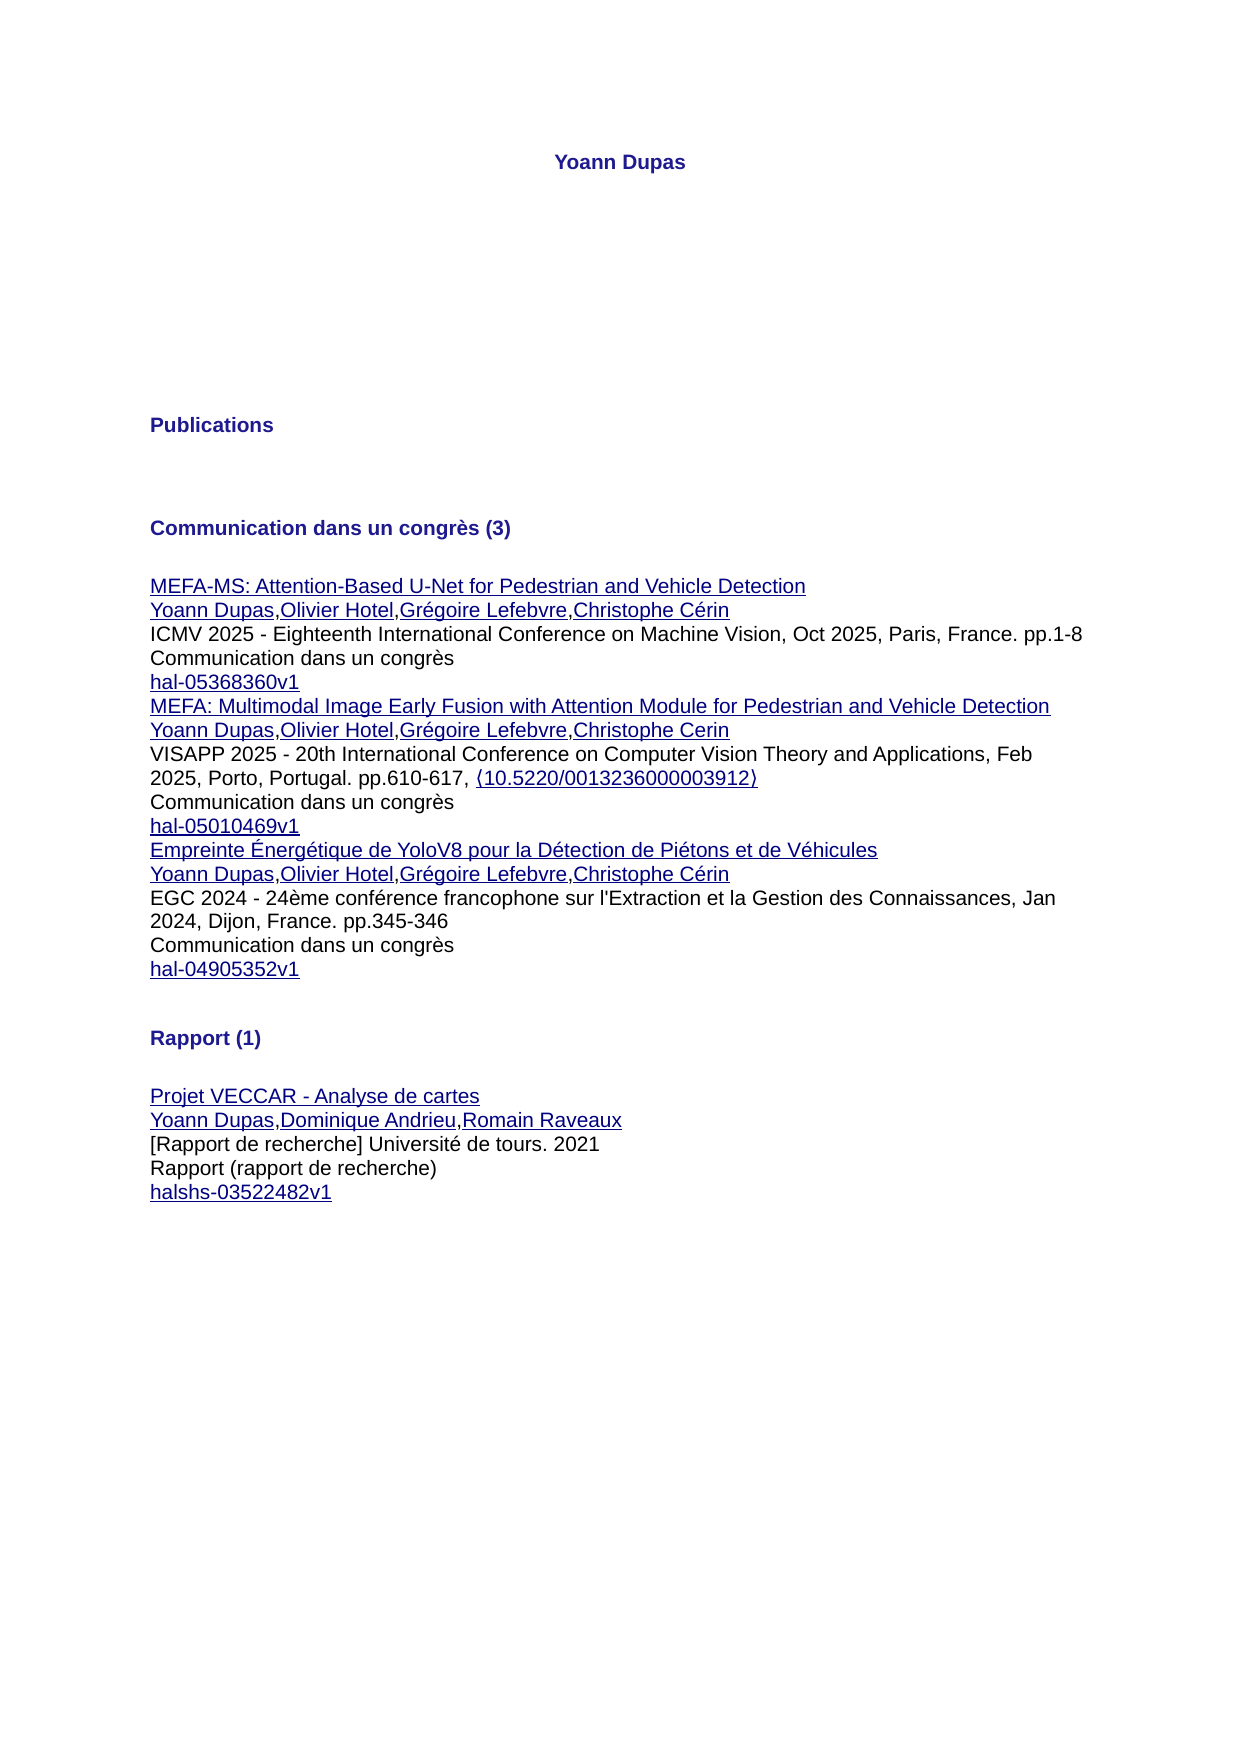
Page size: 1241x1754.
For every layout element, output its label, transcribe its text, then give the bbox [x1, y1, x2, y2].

subtitle Yoann Dupas [150, 150, 1090, 174]
subtitle Rapport (1) [150, 1026, 1090, 1050]
table_header Projet VECCAR - Analyse de cartes Yoann Dupas,Dominique Andrieu,Romain Raveaux [Rapport de recherche] Université de tours. 2021 Rapport (rapport de recherche) halshs-03522482v1 [150, 1084, 1090, 1204]
subtitle Communication dans un congrès (3) [150, 516, 1090, 539]
table_header MEFA-MS: Attention-Based U-Net for Pedestrian and Vehicle Detection Yoann Dupas,Olivier Hotel,Grégoire Lefebvre,Christophe Cérin ICMV 2025 - Eighteenth International Conference on Machine Vision, Oct 2025, Paris, France. pp.1-8 Communication dans un congrès hal-05368360v1 [150, 574, 1090, 694]
table_cell Empreinte Énergétique de YoloV8 pour la Détection de Piétons et de Véhicules Yoann Dupas,Olivier Hotel,Grégoire Lefebvre,Christophe Cérin EGC 2024 - 24ème conférence francophone sur l'Extraction et la Gestion des Connaissances, Jan 2024, Dijon, France. pp.345-346 Communication dans un congrès hal-04905352v1 [150, 838, 1090, 981]
table_cell MEFA: Multimodal Image Early Fusion with Attention Module for Pedestrian and Vehicle Detection Yoann Dupas,Olivier Hotel,Grégoire Lefebvre,Christophe Cerin VISAPP 2025 - 20th International Conference on Computer Vision Theory and Applications, Feb 2025, Porto, Portugal. pp.610-617, ⟨10.5220/0013236000003912⟩ Communication dans un congrès hal-05010469v1 [150, 694, 1090, 837]
subtitle Publications [150, 412, 1090, 436]
